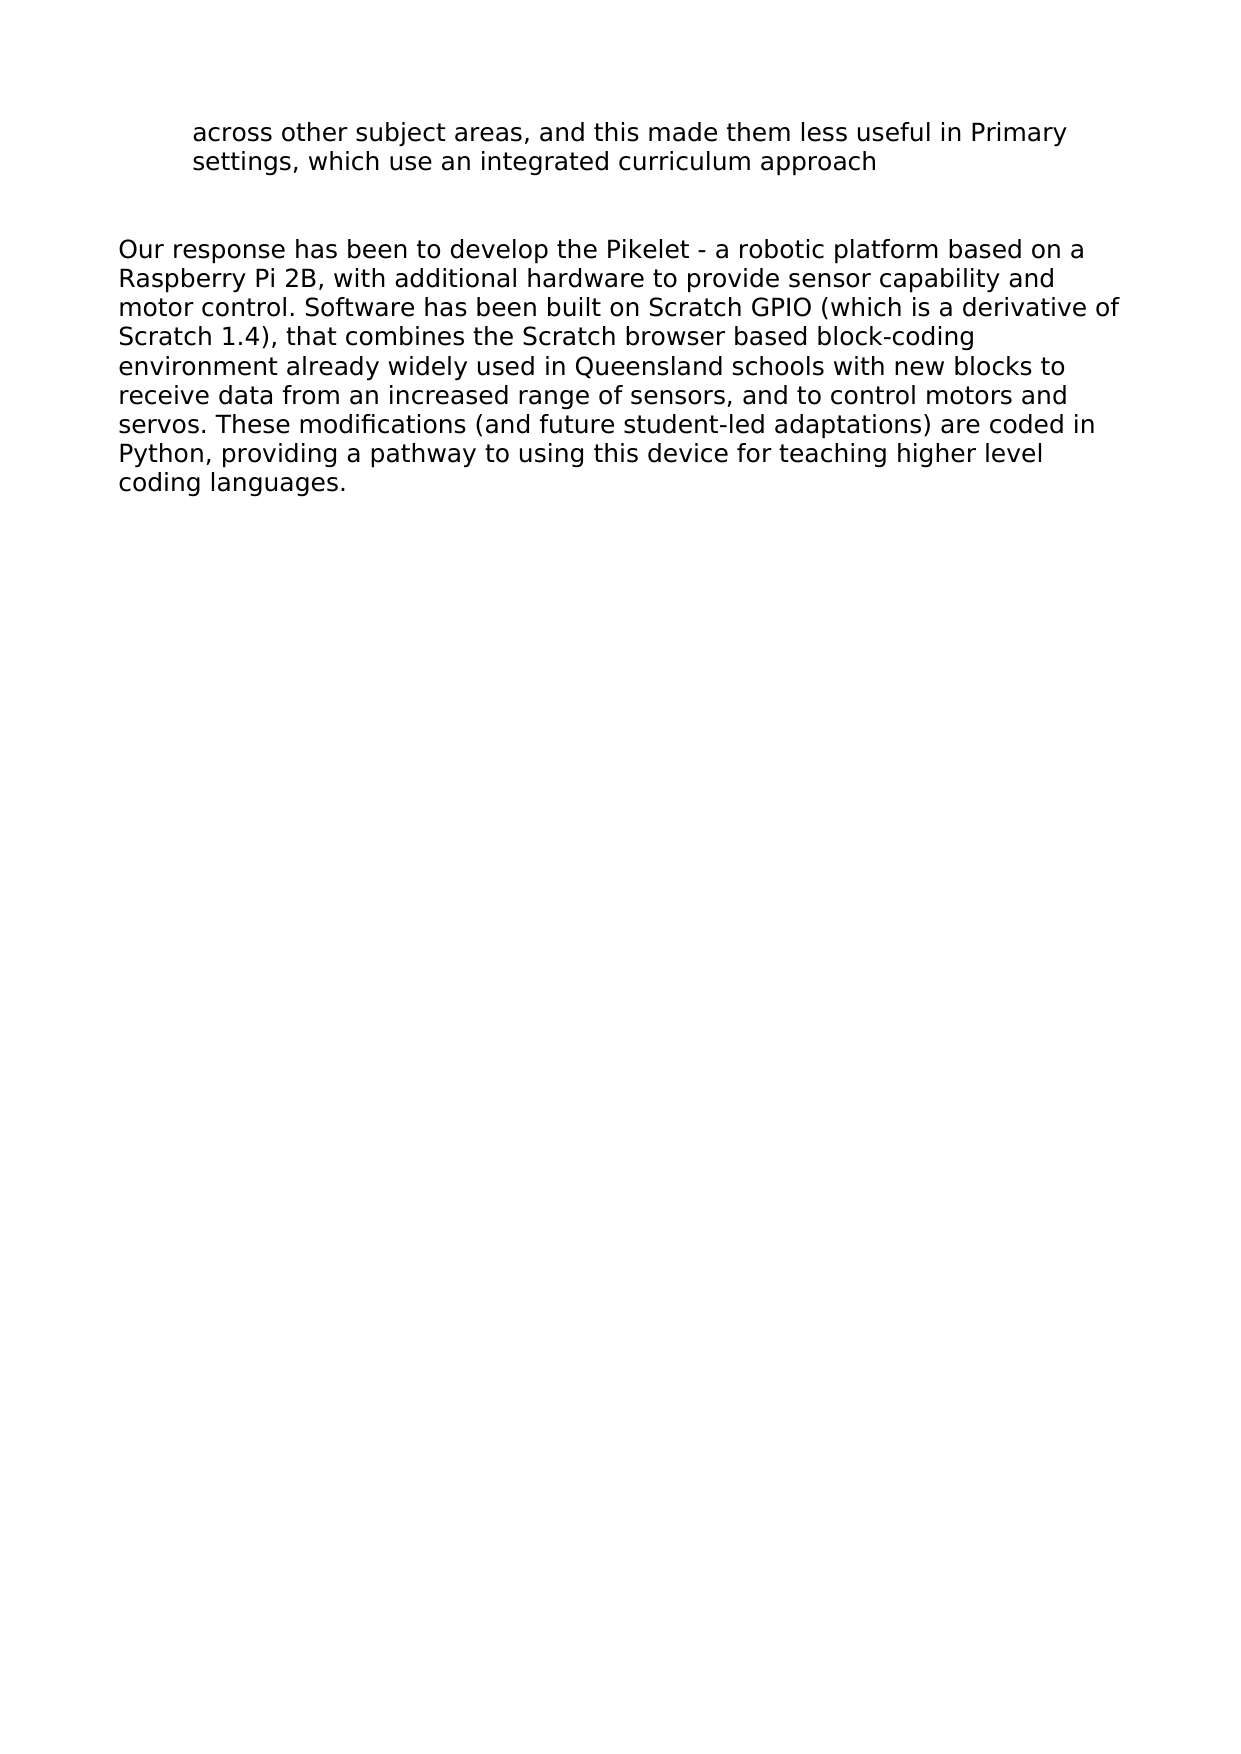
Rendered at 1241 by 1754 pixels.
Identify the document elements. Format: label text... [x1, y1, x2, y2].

text Our response has been to develop the Pikelet - a robotic platform based on a Raspberry Pi 2B, with additional hardware to provide sensor capability and motor control. Software has been built on Scratch GPIO (which is a derivative of Scratch 1.4), that combines the Scratch browser based block-coding environment already widely used in Queensland schools with new blocks to receive data from an increased range of sensors, and to control motors and servos. These modifications (and future student-led adaptations) are coded in Python, providing a pathway to using this device for teaching higher level coding languages. [118, 235, 1122, 498]
list across other subject areas, and this made them less useful in Primary settings, which use an integrated curriculum approach [177, 118, 1122, 206]
